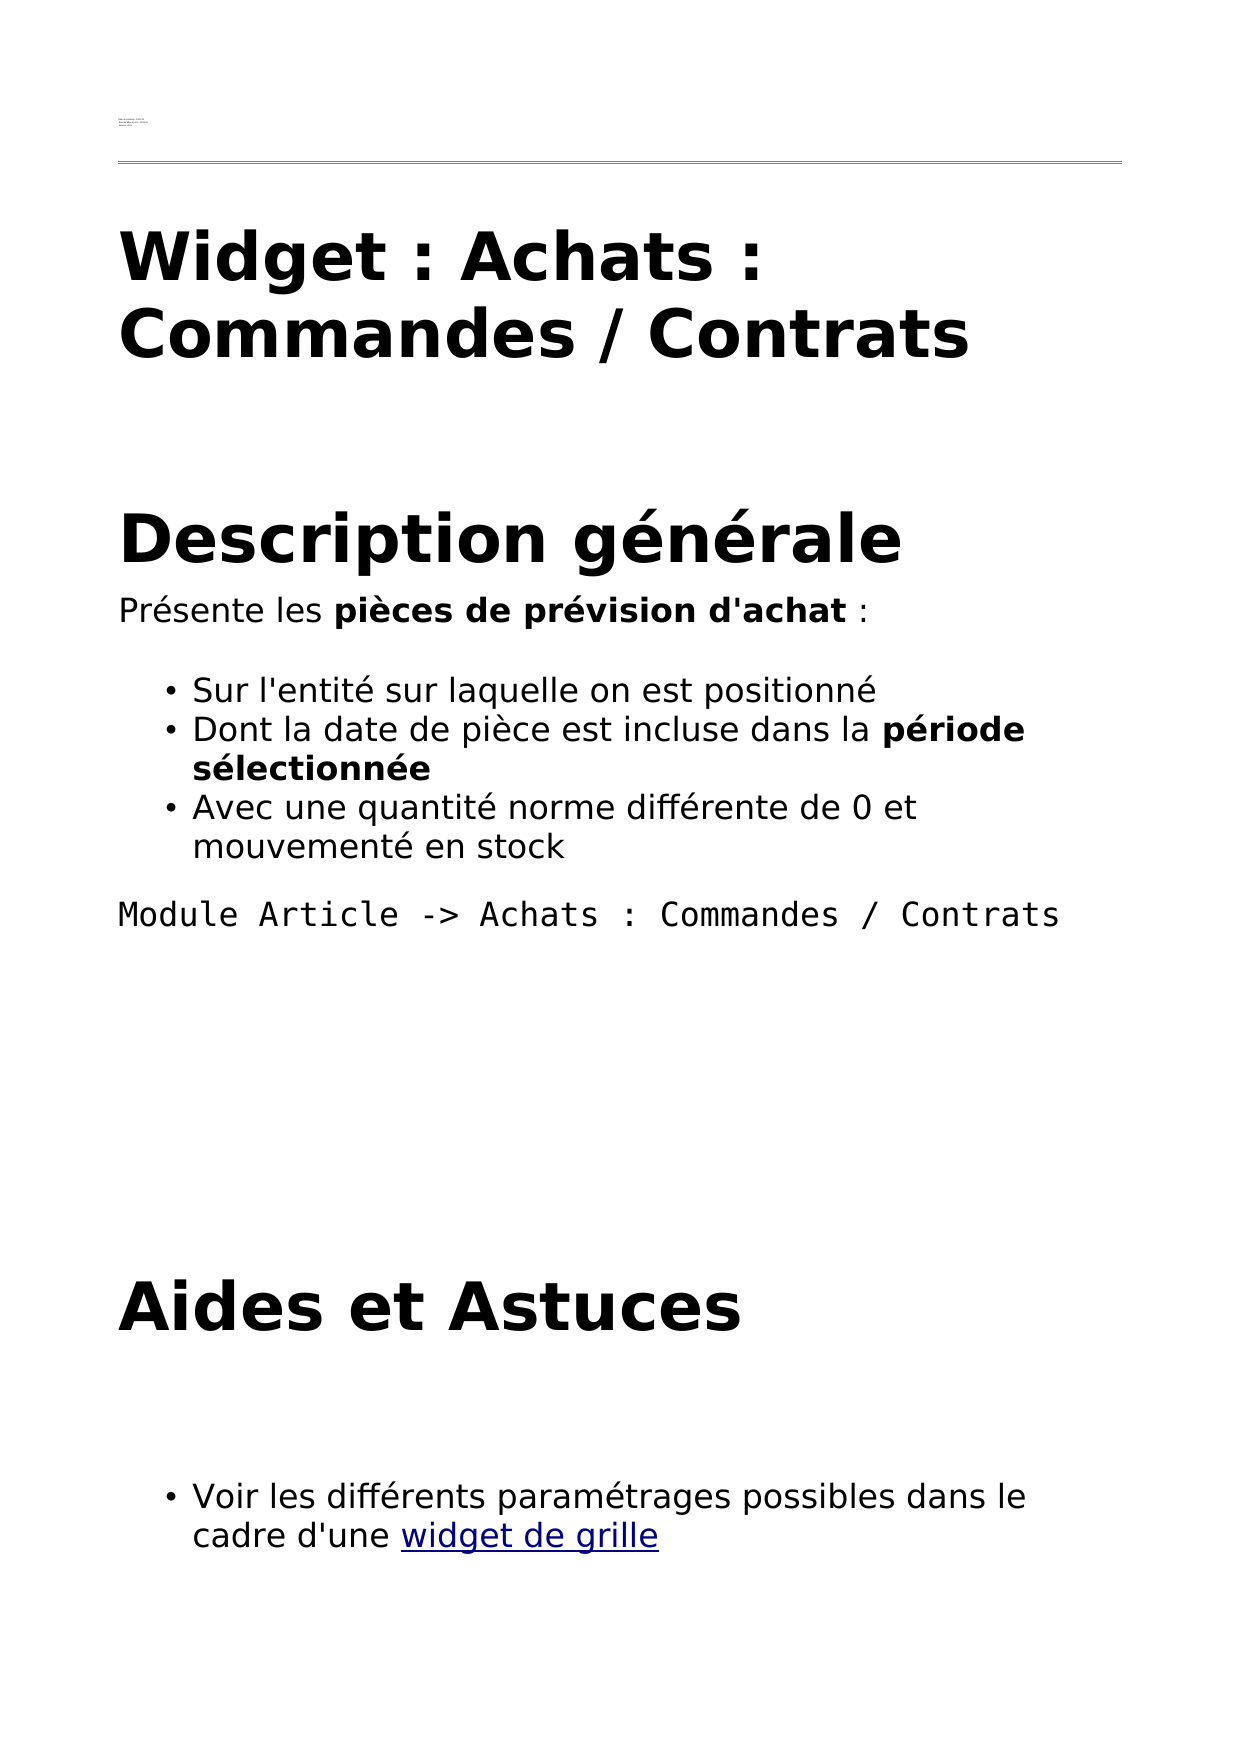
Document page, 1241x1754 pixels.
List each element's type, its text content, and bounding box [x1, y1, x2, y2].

text Présente les pièces de prévision d'achat : [118, 591, 1122, 630]
list Sur l'entité sur laquelle on est positionné [177, 672, 1122, 711]
text Module Article -> Achats : Commandes / Contrats [118, 896, 1122, 934]
subtitle Widget : Achats : Commandes / Contrats [118, 218, 1122, 373]
subtitle Description générale [118, 501, 1122, 578]
list Dont la date de pièce est incluse dans la période sélectionnée [177, 711, 1122, 788]
text Date de création : 24/11/21 Date de Mise à Jour : 24/11/21 Version v20.1 [118, 118, 1122, 129]
list Avec une quantité norme différente de 0 et mouvementé en stock [177, 788, 1122, 866]
list Voir les différents paramétrages possibles dans le cadre d'une widget de grille [177, 1478, 1122, 1633]
subtitle Aides et Astuces [118, 1268, 1122, 1346]
